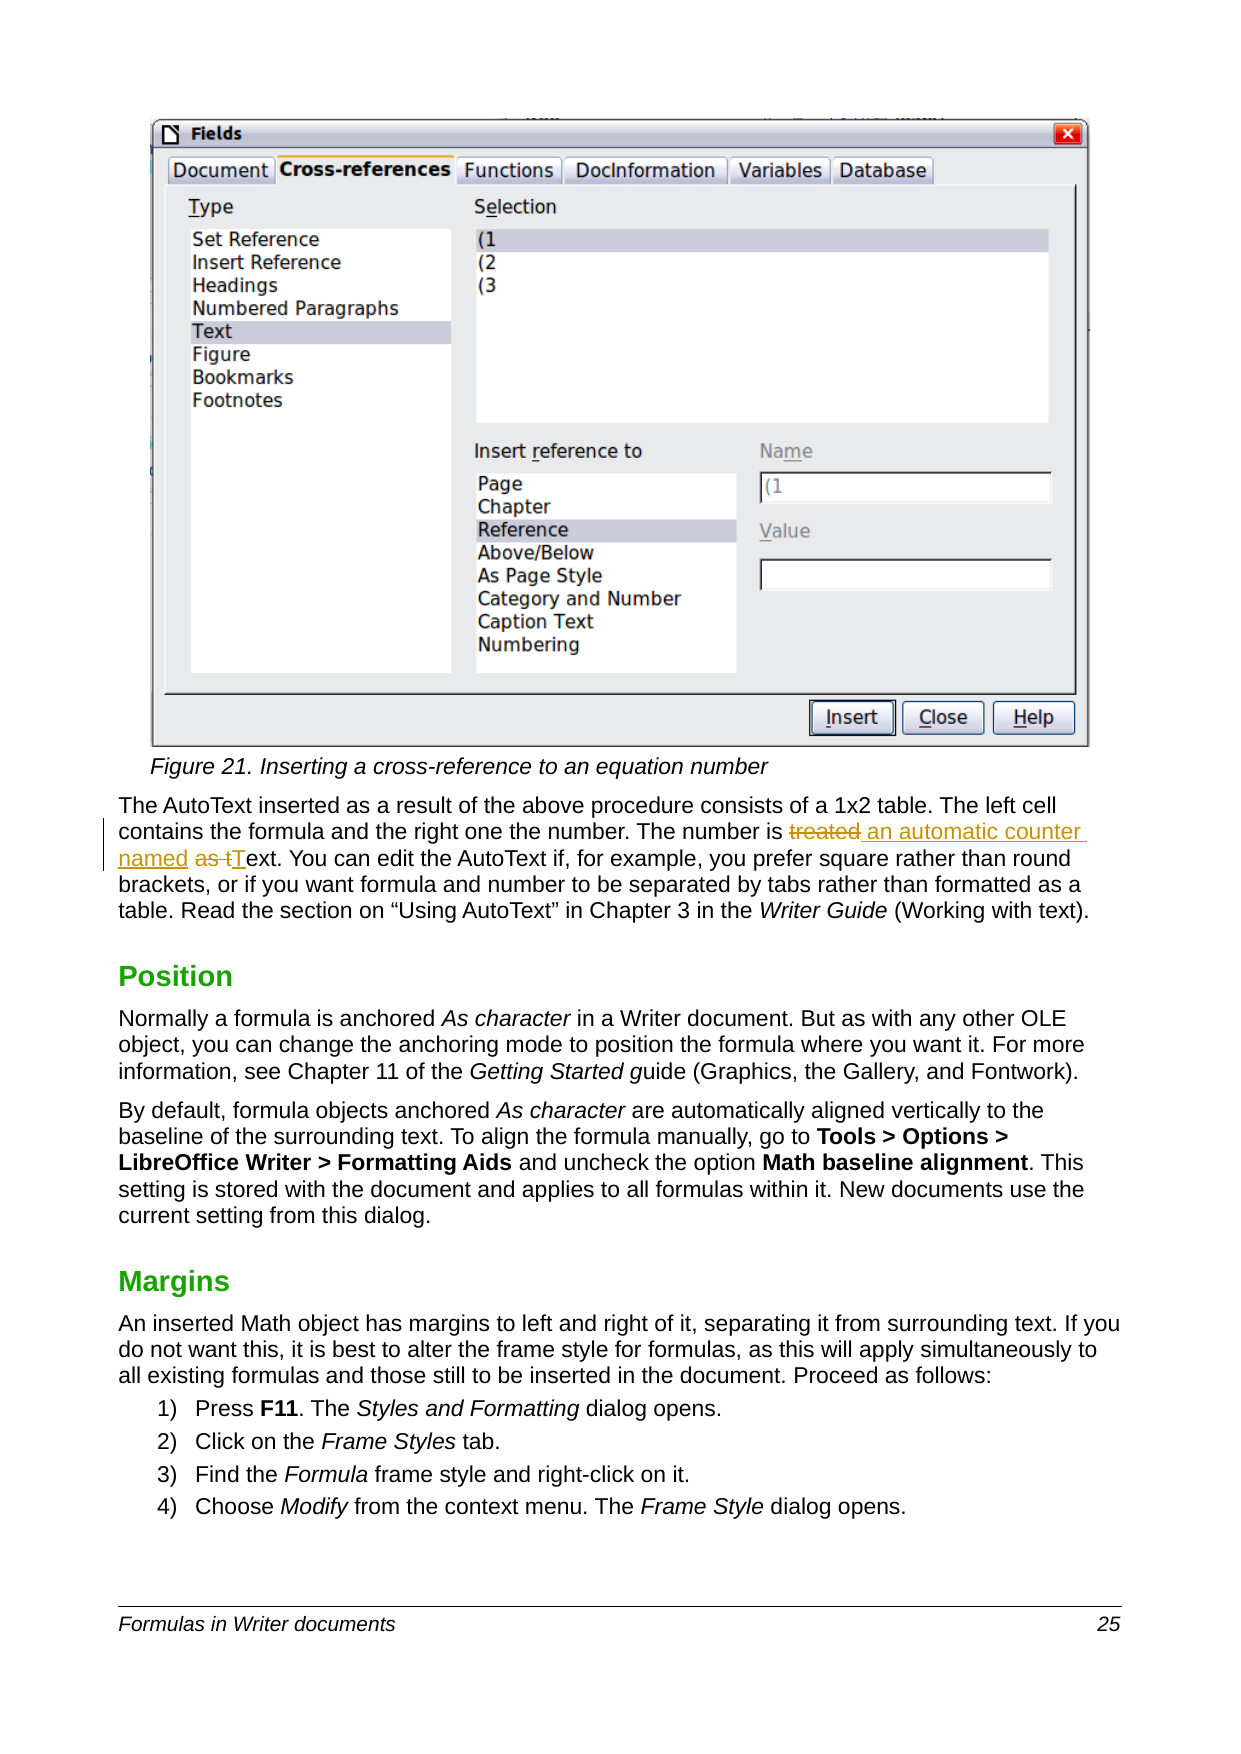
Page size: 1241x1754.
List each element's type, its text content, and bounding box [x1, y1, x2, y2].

list An inserted Math object has margins to left and right of it, separating it from surrounding text. If you do not want this, it is best to alter the frame style for formulas, as this will apply simultaneously to all existing formulas and those still to be inserted in the document. Proceed as follows: [118, 1310, 1122, 1389]
text By default, formula objects anchored As character are automatically aligned vertically to the baseline of the surrounding text. To align the formula manually, go to Tools > Options > LibreOffice Writer > Formatting Aids and uncheck the option Math baseline alignment. This setting is stored with the document and applies to all formulas within it. New documents use the current setting from this dialog. [118, 1097, 1122, 1228]
list Choose Modify from the context menu. The Frame Style dialog opens. [177, 1493, 1122, 1519]
list Find the Formula frame style and right-click on it. [177, 1461, 1122, 1487]
subtitle Position [118, 959, 1122, 993]
list Press F11. The Styles and Formatting dialog opens. [177, 1395, 1122, 1422]
text Normally a formula is anchored As character in a Writer document. But as with any other OLE object, you can change the anchoring mode to position the formula where you want it. For more information, see Chapter 11 of the Getting Started guide (Graphics, the Gallery, and Fontwork). [118, 1005, 1122, 1084]
picture [150, 118, 1091, 747]
text Figure 21. Inserting a cross-reference to an equation number [150, 753, 1090, 779]
subtitle Margins [118, 1264, 1122, 1297]
text The AutoText inserted as a result of the above procedure consists of a 1x2 table. The left cell contains the formula and the right one the number. The number is an automatic counter named Text. You can edit the AutoText if, for example, you prefer square rather than round brackets, or if you want formula and number to be separated by tabs rather than formatted as a table. Read the section on “Using AutoText” in Chapter 3 in the Writer Guide (Working with text). [118, 792, 1122, 923]
list Click on the Frame Styles tab. [177, 1428, 1122, 1454]
